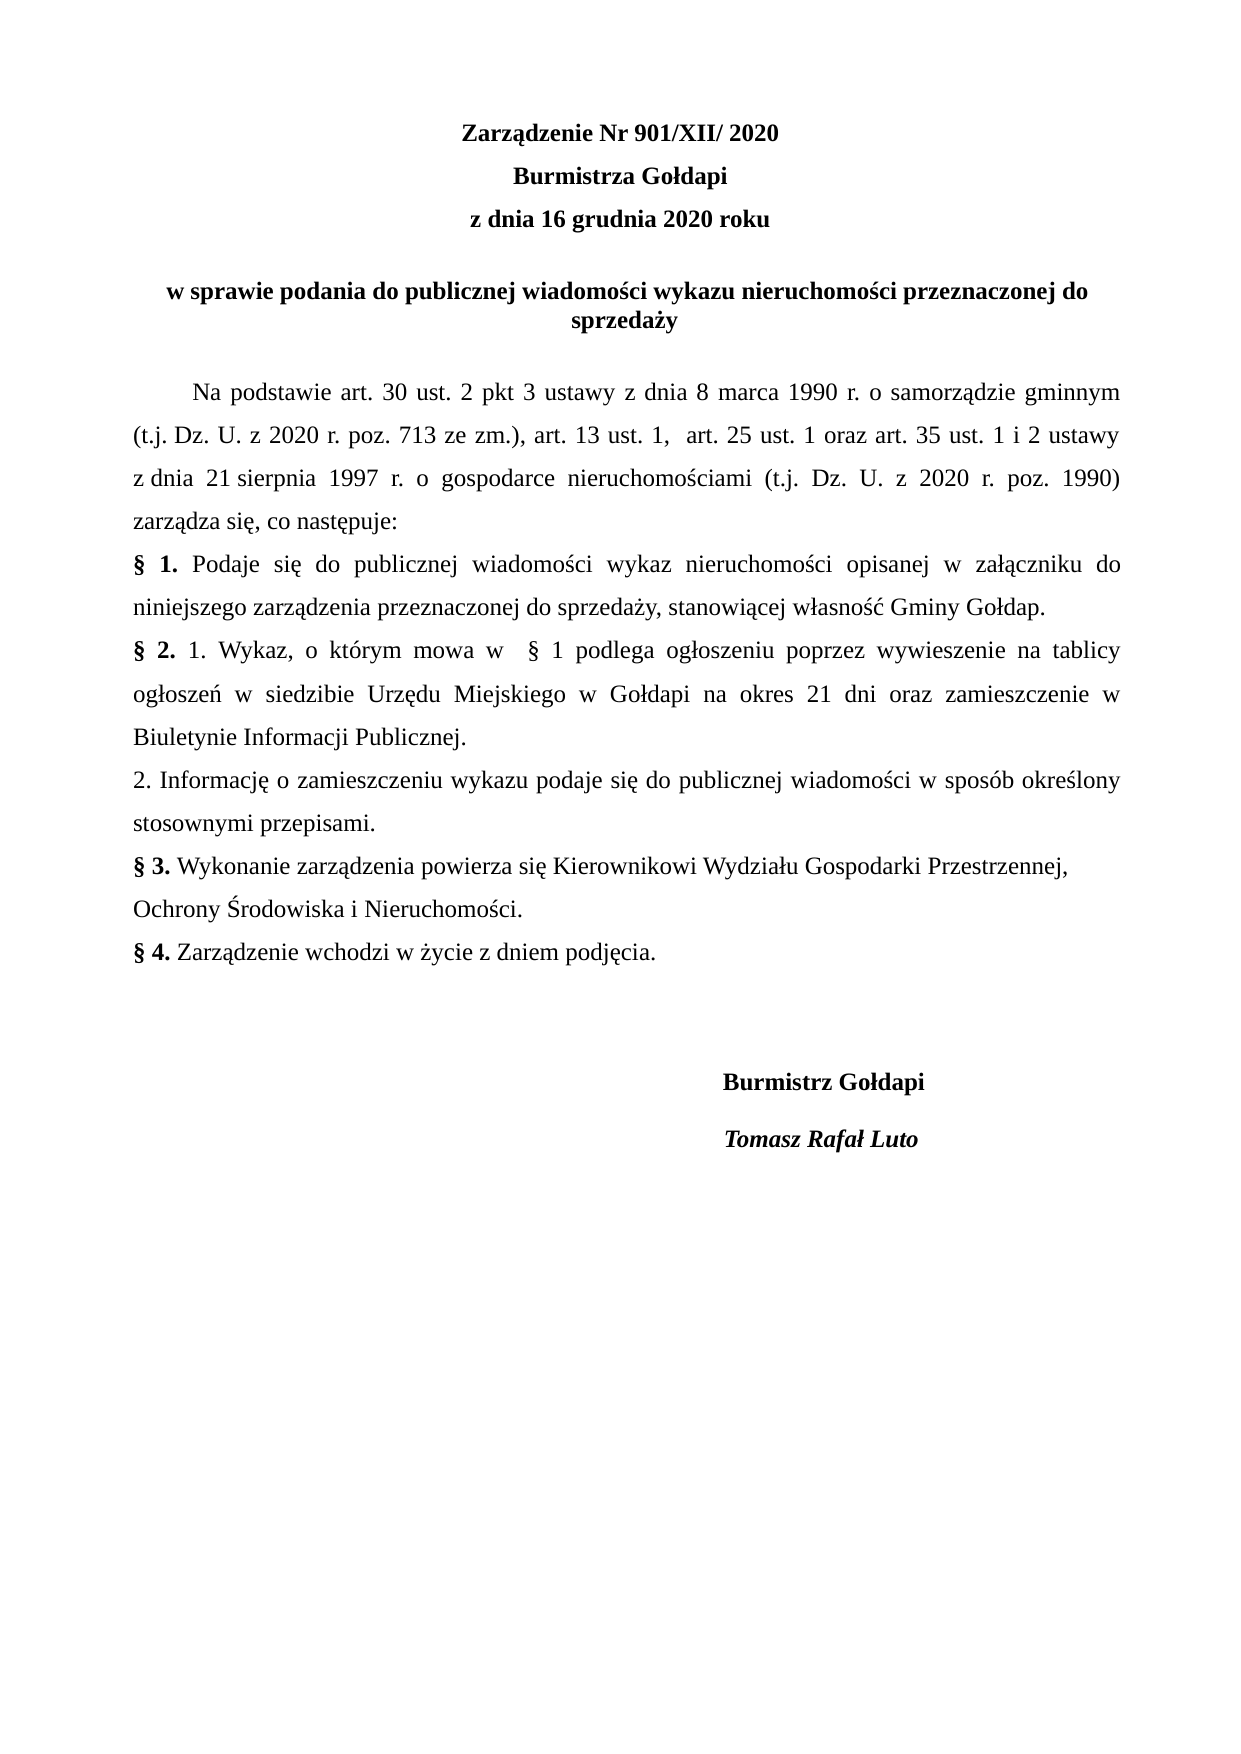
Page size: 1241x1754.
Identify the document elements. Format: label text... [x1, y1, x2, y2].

text Tomasz Rafał Luto [118, 1096, 1122, 1153]
text § 2. 1. Wykaz, o którym mowa w § 1 podlega ogłoszeniu poprzez wywieszenie na tablicy ogłoszeń w siedzibie Urzędu Miejskiego w Gołdapi na okres 21 dni oraz zamieszczenie w Biuletynie Informacji Publicznej. [133, 636, 1122, 751]
text Burmistrz Gołdapi [118, 1067, 1122, 1096]
text z dnia 16 grudnia 2020 roku [118, 204, 1122, 233]
text § 4. Zarządzenie wchodzi w życie z dniem podjęcia. [133, 937, 1122, 966]
text w sprawie podania do publicznej wiadomości wykazu nieruchomości przeznaczonej do sprzedaży [133, 276, 1122, 334]
text Zarządzenie Nr 901/XII/ 2020 [118, 118, 1122, 147]
text Burmistrza Gołdapi [118, 161, 1122, 190]
text 2. Informację o zamieszczeniu wykazu podaje się do publicznej wiadomości w sposób określony stosownymi przepisami. [133, 765, 1122, 837]
text § 3. Wykonanie zarządzenia powierza się Kierownikowi Wydziału Gospodarki Przestrzennej, Ochrony Środowiska i Nieruchomości. [133, 851, 1122, 923]
text Na podstawie art. 30 ust. 2 pkt 3 ustawy z dnia 8 marca 1990 r. o samorządzie gminnym (t.j. Dz. U. z 2020 r. poz. 713 ze zm.), art. 13 ust. 1, art. 25 ust. 1 oraz art. 35 ust. 1 i 2 ustawy z dnia 21 sierpnia 1997 r. o gospodarce nieruchomościami (t.j. Dz. U. z 2020 r. poz. 1990) zarządza się, co następuje: [133, 377, 1122, 535]
text § 1. Podaje się do publicznej wiadomości wykaz nieruchomości opisanej w załączniku do niniejszego zarządzenia przeznaczonej do sprzedaży, stanowiącej własność Gminy Gołdap. [133, 549, 1122, 621]
